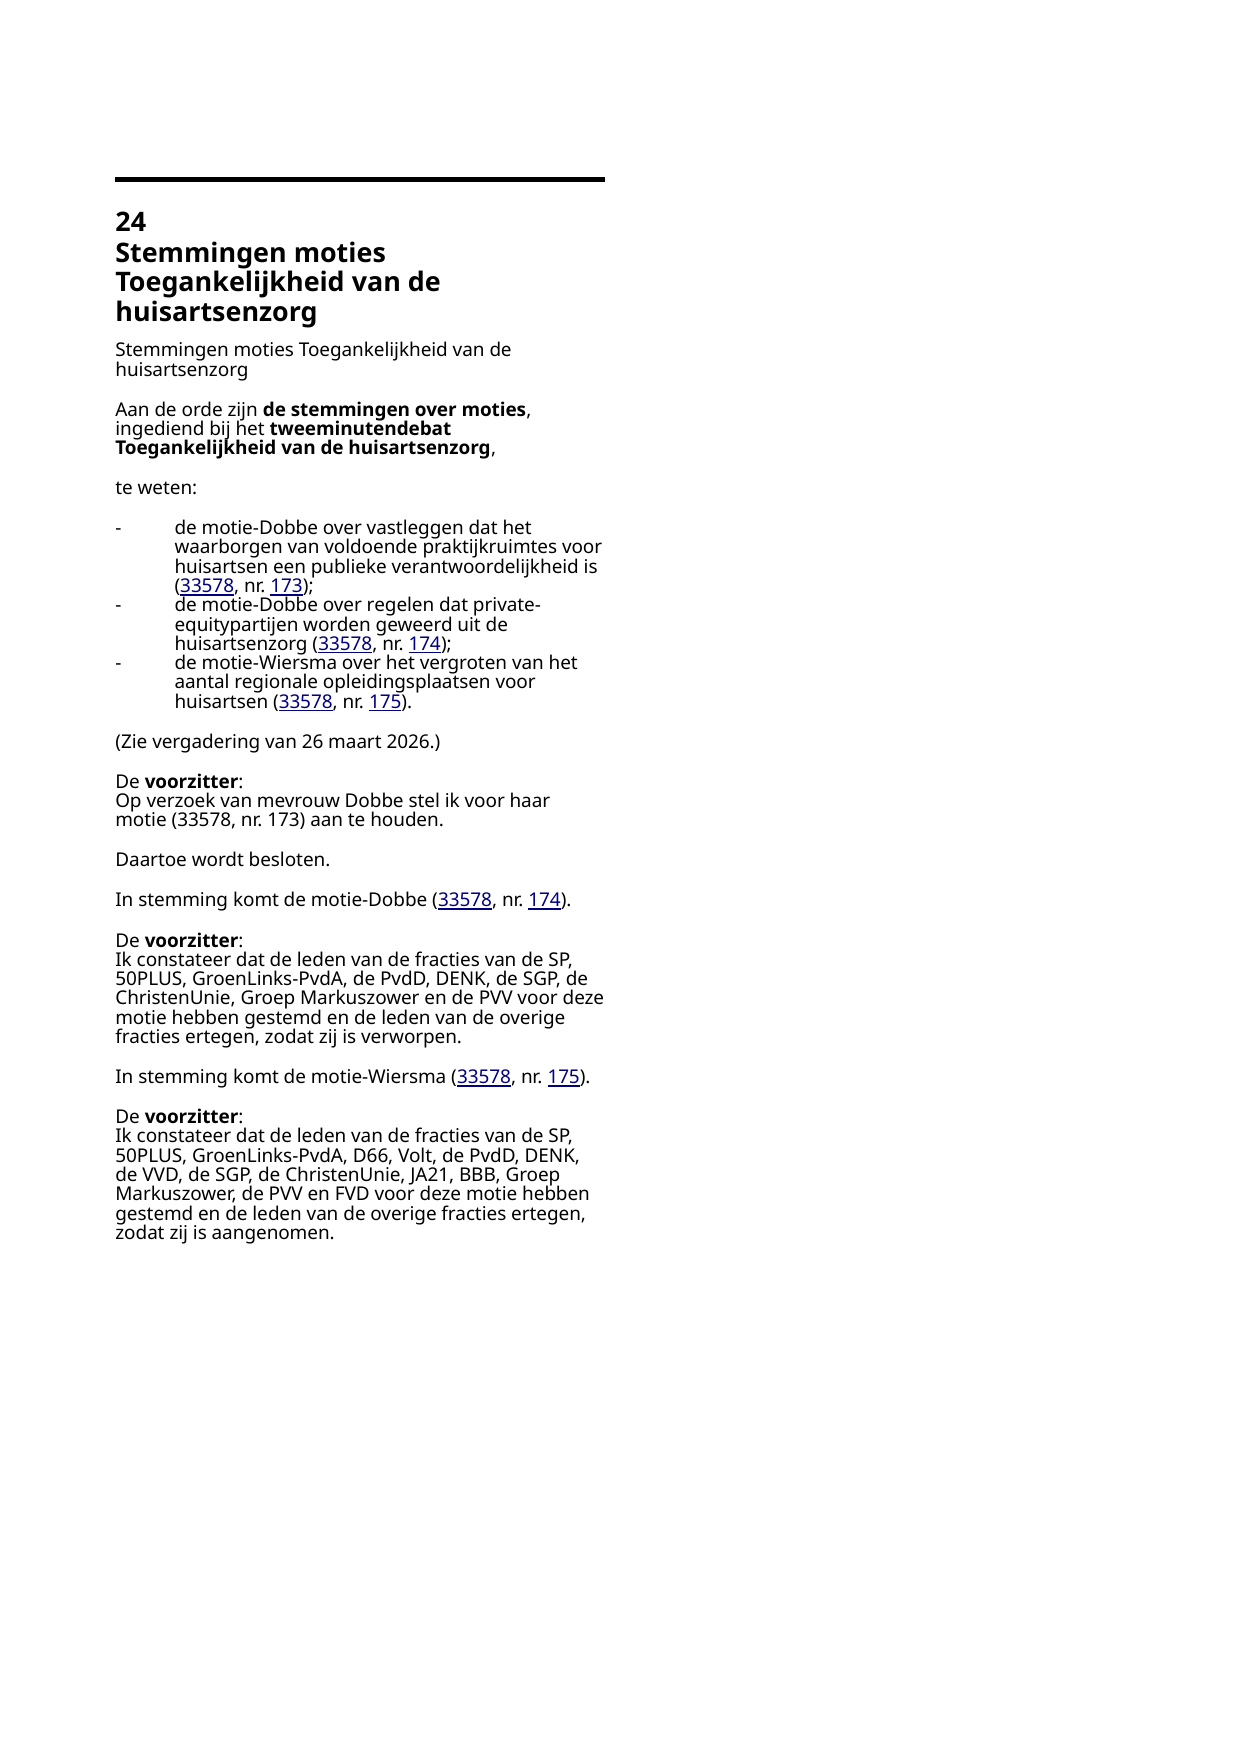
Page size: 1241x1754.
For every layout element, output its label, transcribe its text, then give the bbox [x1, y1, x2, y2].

list de motie-Dobbe over regelen dat private-equitypartijen worden geweerd uit de huisartsenzorg (33578, nr. 174); [115, 596, 605, 654]
text Daartoe wordt besloten. [115, 851, 605, 871]
text Stemmingen moties Toegankelijkheid van de huisartsenzorg [115, 341, 605, 380]
text De voorzitter: [115, 1108, 605, 1127]
text In stemming komt de motie-Dobbe (33578, nr. 174). [115, 891, 605, 911]
list de motie-Wiersma over het vergroten van het aantal regionale opleidingsplaatsen voor huisartsen (33578, nr. 175). [115, 654, 605, 712]
list de motie-Dobbe over vastleggen dat het waarborgen van voldoende praktijkruimtes voor huisartsen een publieke verantwoordelijkheid is (33578, nr. 173); [115, 519, 605, 596]
text De voorzitter: [115, 773, 605, 792]
text De voorzitter: [115, 932, 605, 951]
text Op verzoek van mevrouw Dobbe stel ik voor haar motie (33578, nr. 173) aan te houden. [115, 792, 605, 831]
text 24 [115, 203, 605, 239]
text te weten: [115, 479, 605, 498]
text Aan de orde zijn de stemmingen over moties, ingediend bij het tweeminutendebat Toegankelijkheid van de huisartsenzorg, [115, 401, 605, 458]
text Stemmingen moties Toegankelijkheid van de huisartsenzorg [115, 239, 605, 341]
text In stemming komt de motie-Wiersma (33578, nr. 175). [115, 1068, 605, 1087]
text Ik constateer dat de leden van de fracties van de SP, 50PLUS, GroenLinks-PvdA, de PvdD, DENK, de SGP, de ChristenUnie, Groep Markuszower en de PVV voor deze motie hebben gestemd en de leden van de overige fracties ertegen, zodat zij is verworpen. [115, 951, 605, 1047]
text (Zie vergadering van 26 maart 2026.) [115, 733, 605, 752]
text Ik constateer dat de leden van de fracties van de SP, 50PLUS, GroenLinks-PvdA, D66, Volt, de PvdD, DENK, de VVD, de SGP, de ChristenUnie, JA21, BBB, Groep Markuszower, de PVV en FVD voor deze motie hebben gestemd en de leden van de overige fracties ertegen, zodat zij is aangenomen. [115, 1127, 605, 1243]
